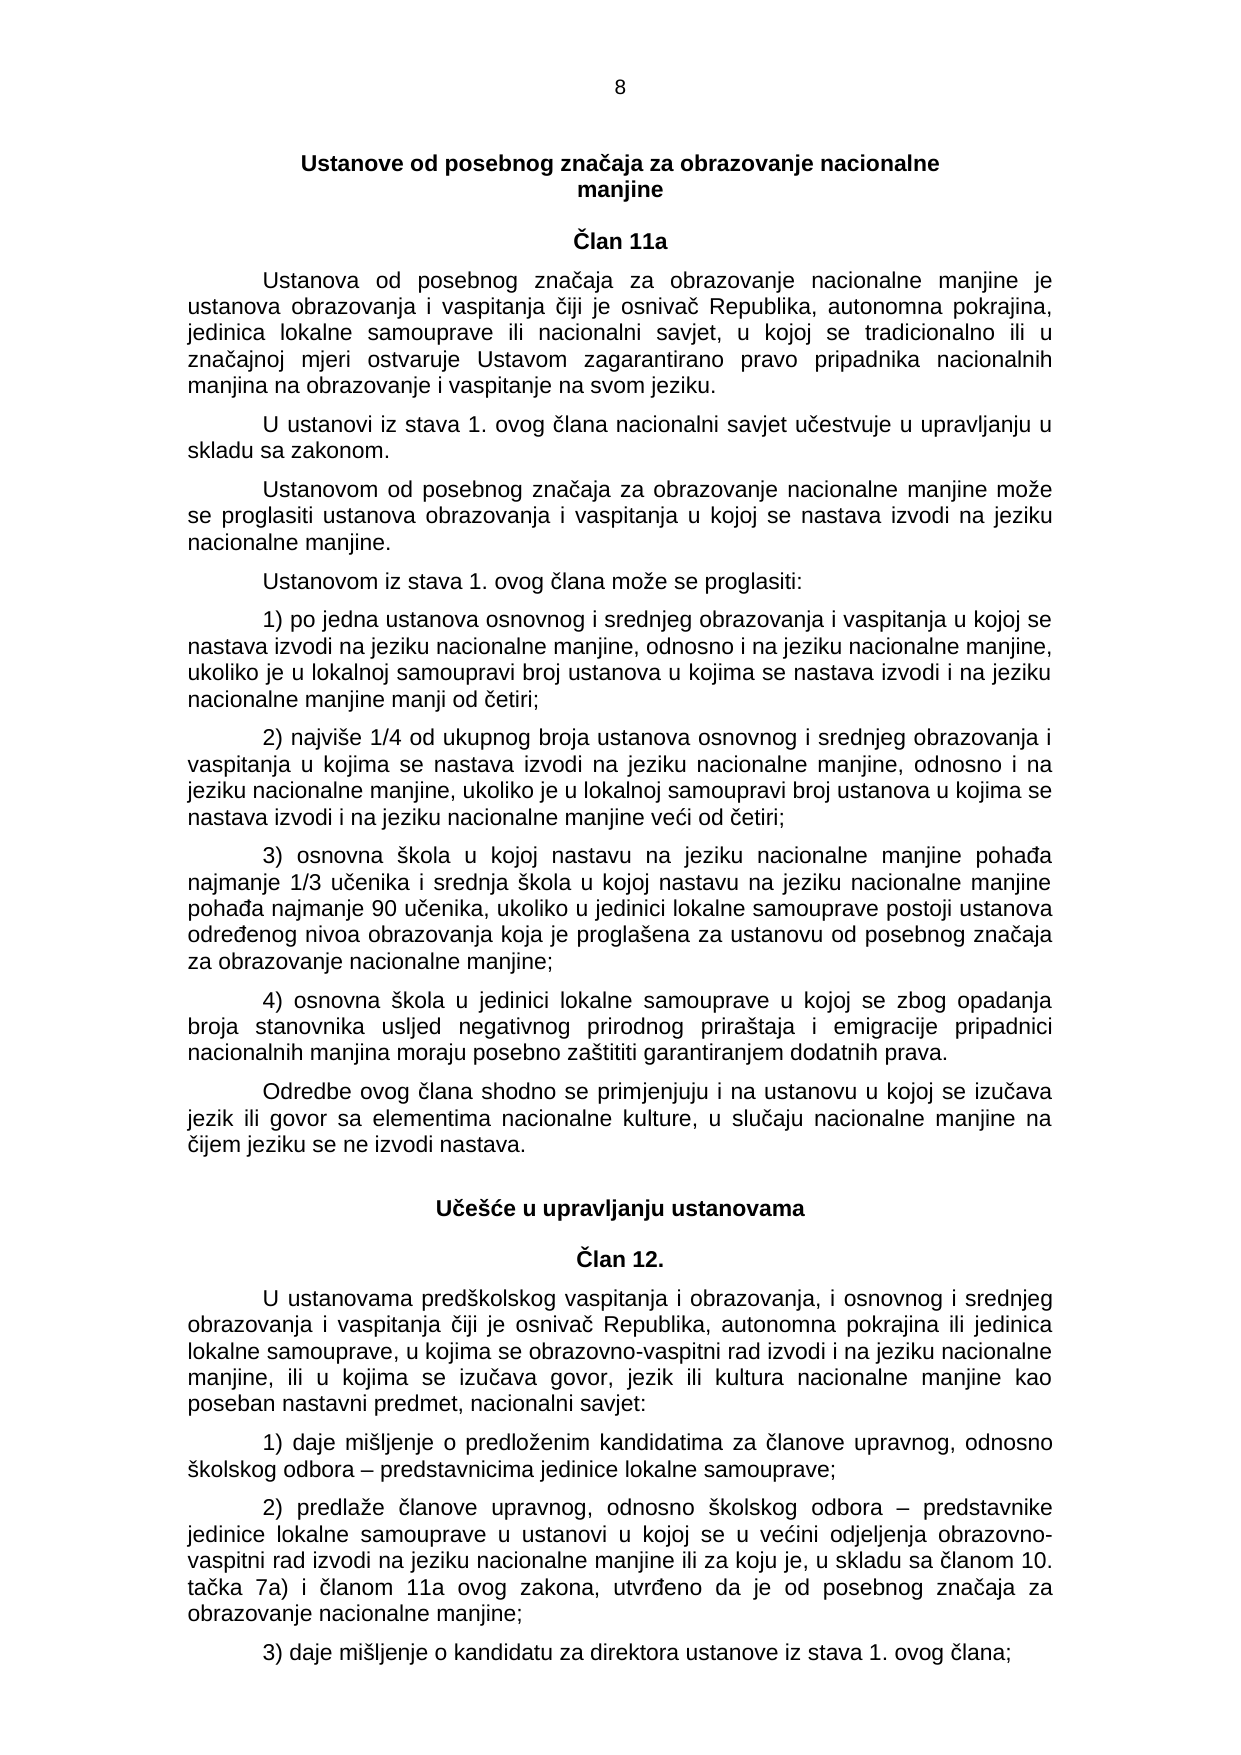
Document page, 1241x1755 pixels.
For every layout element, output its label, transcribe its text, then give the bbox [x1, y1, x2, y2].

text 2) predlaže članove upravnog, odnosno školskog odbora – predstavnike jedinice lokalne samouprave u ustanovi u kojoj se u većini odjelјenja obrazovno-vaspitni rad izvodi na jeziku nacionalne manjine ili za koju je, u skladu sa članom 10. tačka 7a) i članom 11a ovog zakona, utvrđeno da je od posebnog značaja za obrazovanje nacionalne manjine; [187, 1494, 1053, 1626]
text U ustanovi iz stava 1. ovog člana nacionalni savjet učestvuje u upravlјanju u skladu sa zakonom. [187, 411, 1053, 463]
text 3) daje mišlјenje o kandidatu za direktora ustanove iz stava 1. ovog člana; [187, 1639, 1053, 1665]
text Ustanove od posebnog značaja za obrazovanje nacionalne manjine [262, 150, 978, 203]
text Član 12. [262, 1246, 978, 1272]
text Ustanovom od posebnog značaja za obrazovanje nacionalne manjine može se proglasiti ustanova obrazovanja i vaspitanja u kojoj se nastava izvodi na jeziku nacionalne manjine. [187, 476, 1053, 555]
text 4) osnovna škola u jedinici lokalne samouprave u kojoj se zbog opadanja broja stanovnika usljed negativnog prirodnog priraštaja i emigracije pripadnici nacionalnih manjina moraju posebno zaštititi garantiranjem dodatnih prava. [187, 987, 1053, 1066]
text U ustanovama predškolskog vaspitanja i obrazovanja, i osnovnog i srednjeg obrazovanja i vaspitanja čiji je osnivač Republika, autonomna pokrajina ili jedinica lokalne samouprave, u kojima se obrazovno-vaspitni rad izvodi i na jeziku nacionalne manjine, ili u kojima se izučava govor, jezik ili kultura nacionalne manjine kao poseban nastavni predmet, nacionalni savjet: [187, 1285, 1053, 1417]
text Ustanovom iz stava 1. ovog člana može se proglasiti: [187, 568, 1053, 594]
text 3) osnovna škola u kojoj nastavu na jeziku nacionalne manjine pohađa najmanje 1/3 učenika i srednja škola u kojoj nastavu na jeziku nacionalne manjine pohađa najmanje 90 učenika, ukoliko u jedinici lokalne samouprave postoji ustanova određenog nivoa obrazovanja koja je proglašena za ustanovu od posebnog značaja za obrazovanje nacionalne manjine; [187, 842, 1053, 974]
text 2) najviše 1/4 od ukupnog broja ustanova osnovnog i srednjeg obrazovanja i vaspitanja u kojima se nastava izvodi na jeziku nacionalne manjine, odnosno i na jeziku nacionalne manjine, ukoliko je u lokalnoj samoupravi broj ustanova u kojima se nastava izvodi i na jeziku nacionalne manjine veći od četiri; [187, 724, 1053, 830]
text 1) po jedna ustanova osnovnog i srednjeg obrazovanja i vaspitanja u kojoj se nastava izvodi na jeziku nacionalne manjine, odnosno i na jeziku nacionalne manjine, ukoliko je u lokalnoj samoupravi broj ustanova u kojima se nastava izvodi i na jeziku nacionalne manjine manji od četiri; [187, 606, 1053, 712]
text 1) daje mišlјenje o predloženim kandidatima za članove upravnog, odnosno školskog odbora – predstavnicima jedinice lokalne samouprave; [187, 1429, 1053, 1482]
text Odredbe ovog člana shodno se primjenjuju i na ustanovu u kojoj se izučava jezik ili govor sa elementima nacionalne kulture, u slučaju nacionalne manjine na čijem jeziku se ne izvodi nastava. [187, 1078, 1053, 1157]
text Član 11a [262, 228, 978, 254]
text Ustanova od posebnog značaja za obrazovanje nacionalne manjine je ustanova obrazovanja i vaspitanja čiji je osnivač Republika, autonomna pokrajina, jedinica lokalne samouprave ili nacionalni savjet, u kojoj se tradicionalno ili u značajnoj mjeri ostvaruje Ustavom zagarantirano pravo pripadnika nacionalnih manjina na obrazovanje i vaspitanje na svom jeziku. [187, 267, 1053, 398]
text Učešće u upravlјanju ustanovama [262, 1195, 978, 1221]
